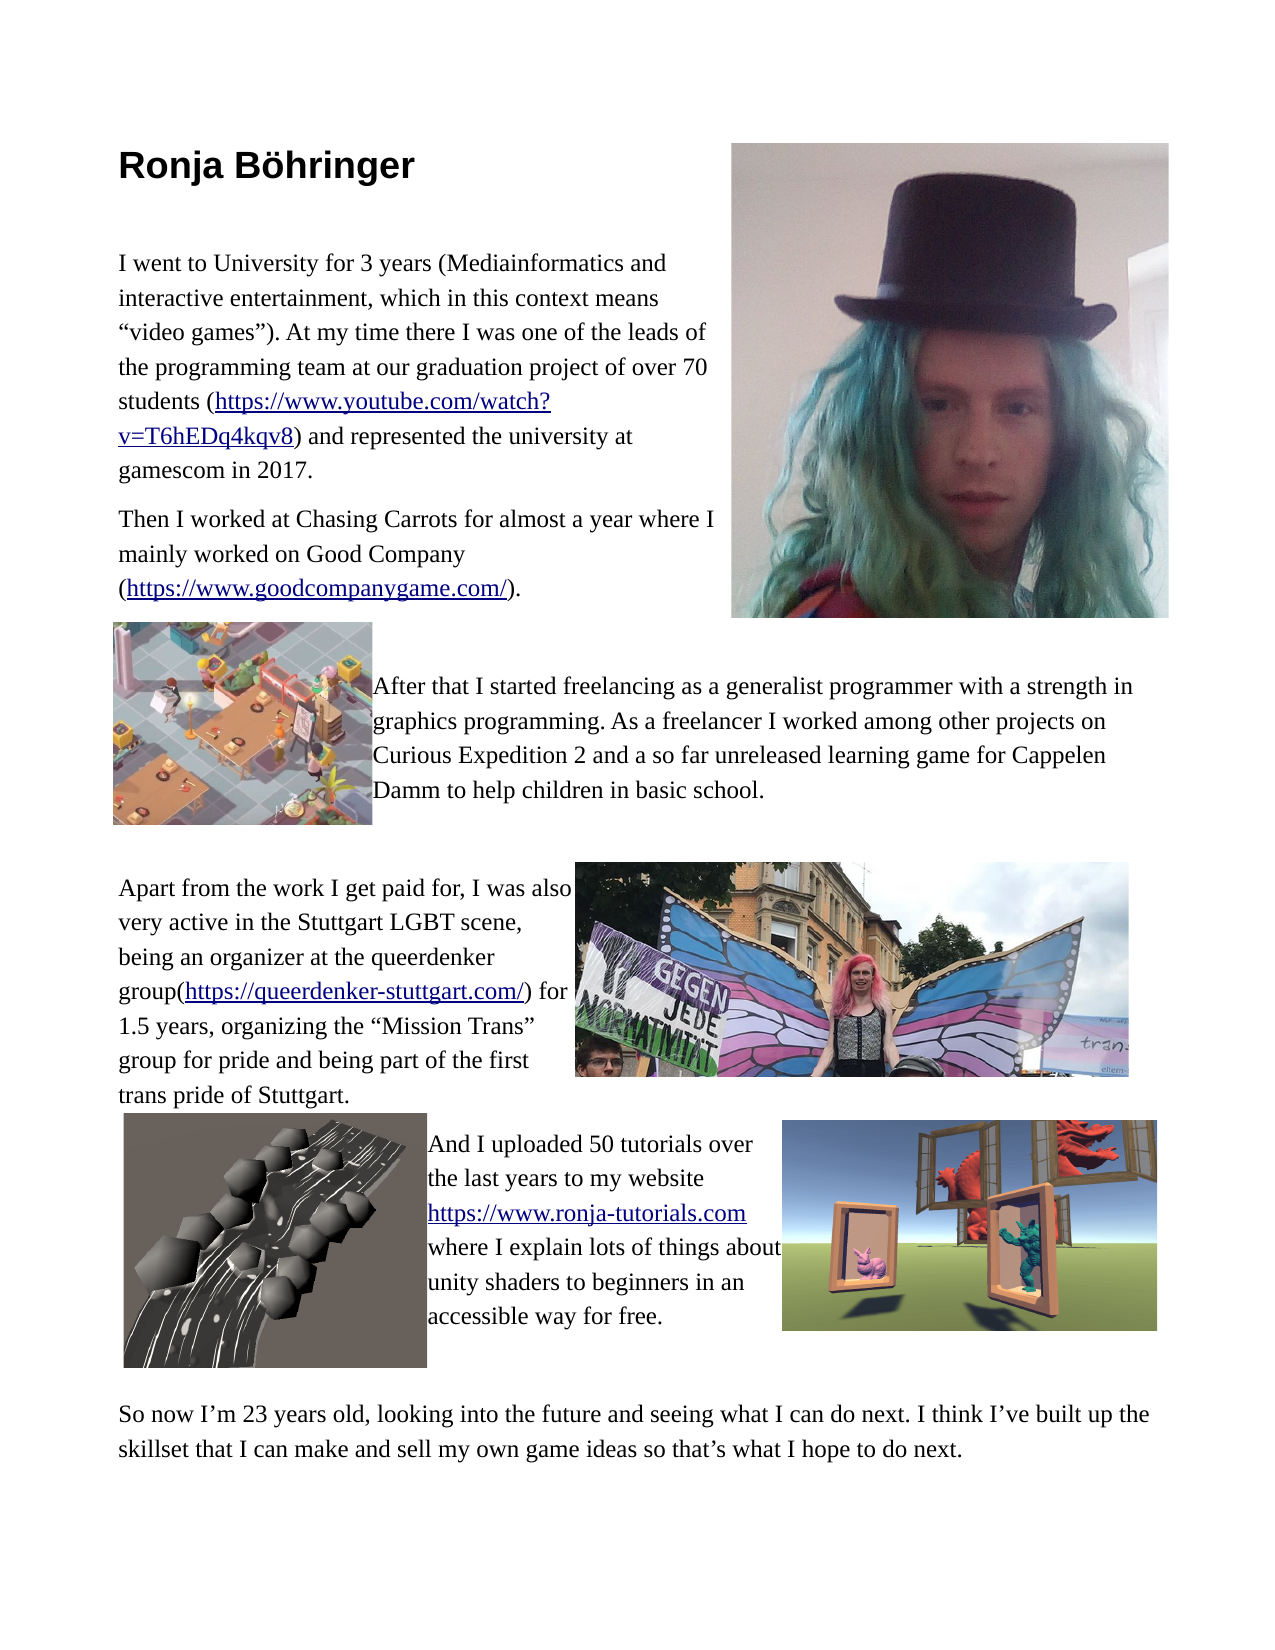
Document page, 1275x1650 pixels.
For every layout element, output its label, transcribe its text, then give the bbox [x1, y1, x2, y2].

picture [782, 1120, 1158, 1331]
picture [575, 862, 1129, 1077]
picture [113, 622, 373, 825]
text So now I’m 23 years old, looking into the future and seeing what I can do next. I think I’ve built up the skillset that I can make and sell my own game ideas so that’s what I hope to do next. [118, 1399, 1157, 1463]
text And I uploaded 50 tutorials over the last years to my website https://www.ronja-tutorials.com where I explain lots of things about unity shaders to beginners in an accessible way for free. [428, 1129, 782, 1330]
text Apart from the work I get paid for, I was also very active in the Stuttgart LGBT scene, being an organizer at the queerdenker group(https://queerdenker-stuttgart.com/) for 1.5 years, organizing the “Mission Trans” group for pride and being part of the first trans pride of Stuttgart. [118, 873, 1157, 1108]
text Then I worked at Chasing Carrots for almost a year where I mainly worked on Good Company (https://www.goodcompanygame.com/). [118, 504, 731, 602]
text After that I started freelancing as a generalist programmer with a strength in graphics programming. As a freelancer I worked among other projects on Curious Expedition 2 and a so far unreleased learning game for Cappelen Damm to help children in basic school. [373, 671, 1157, 803]
picture [123, 1113, 428, 1368]
text I went to University for 3 years (Mediainformatics and interactive entertainment, which in this context means “video games”). At my time there I was one of the leads of the programming team at our graduation project of over 70 students (https://www.youtube.com/watch?v=T6hEDq4kqv8) and represented the university at gamescom in 2017. [118, 248, 731, 484]
subtitle Ronja Böhringer [118, 143, 731, 187]
picture [731, 143, 1169, 618]
